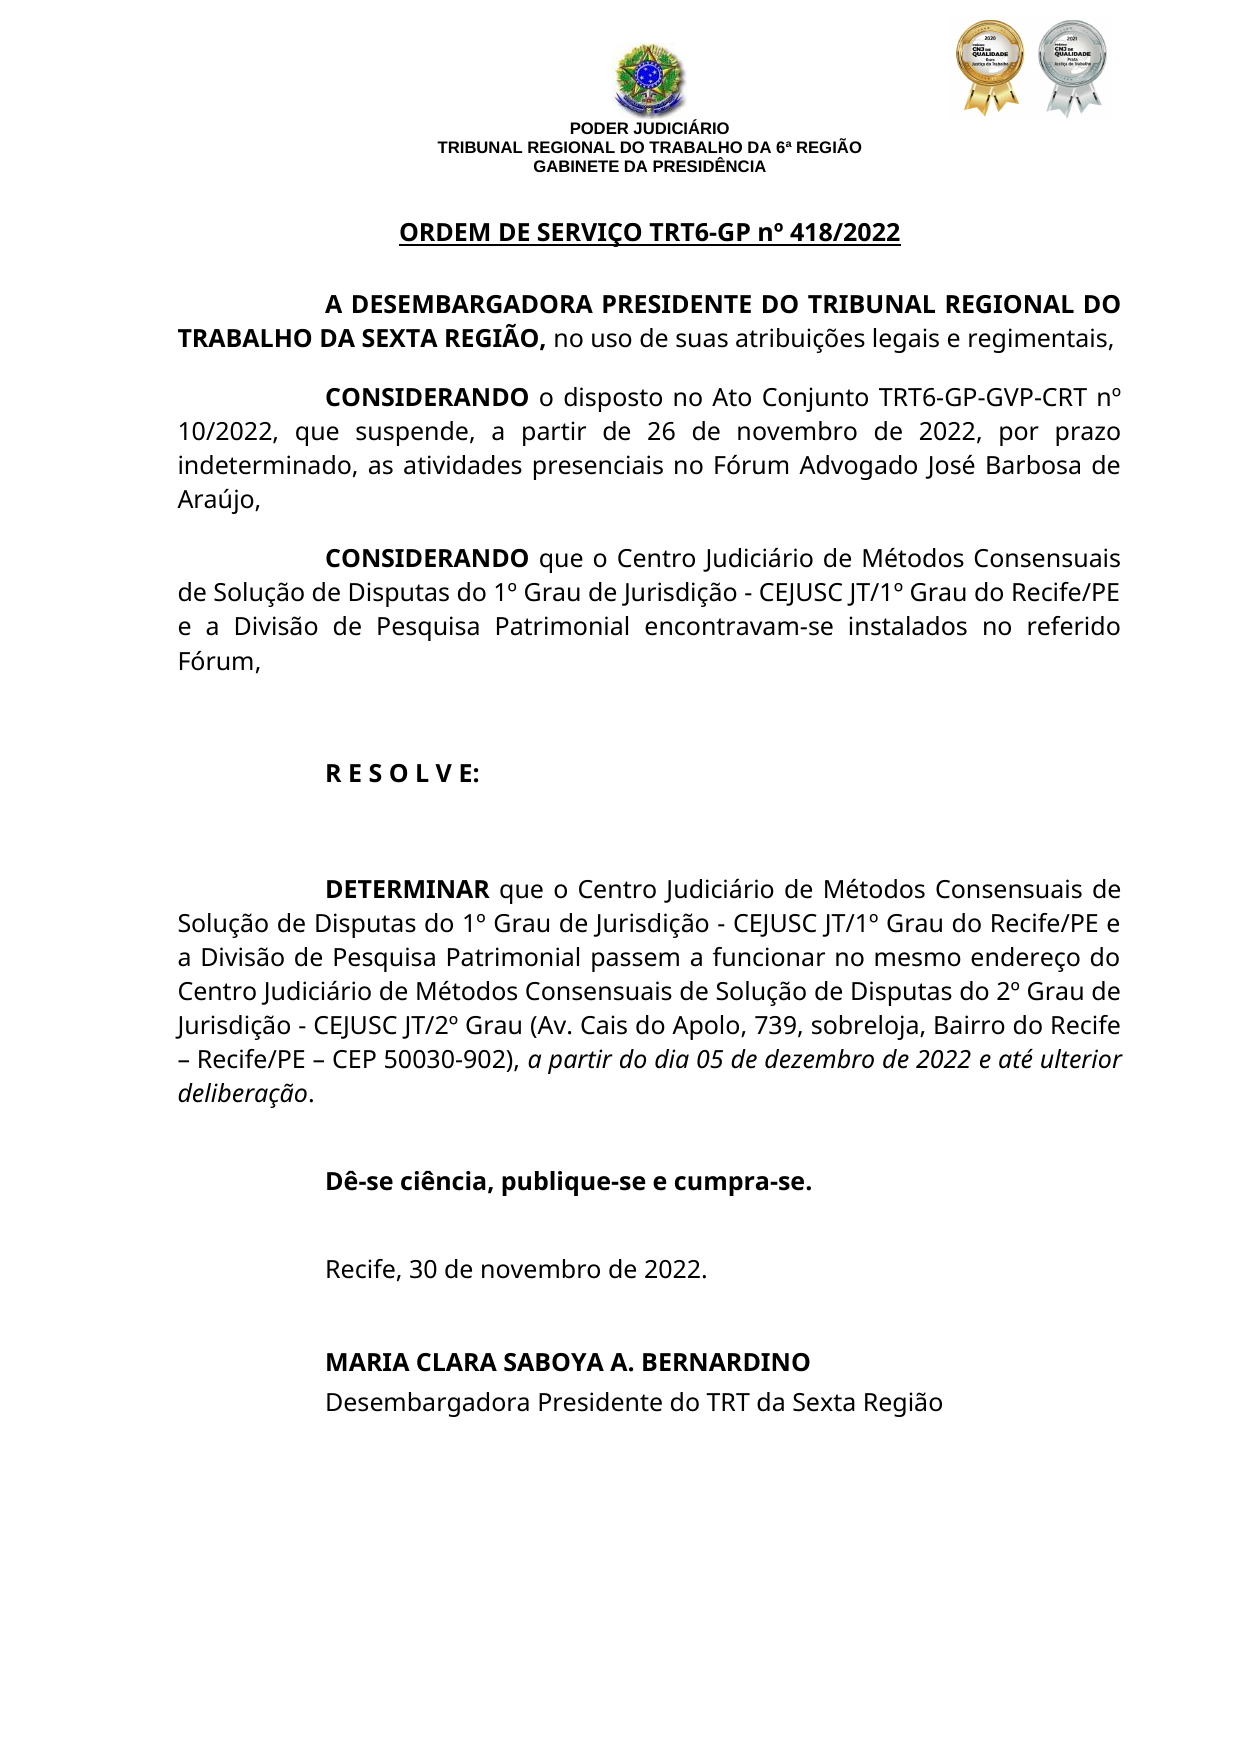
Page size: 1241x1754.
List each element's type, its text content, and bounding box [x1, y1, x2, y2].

picture [612, 43, 687, 119]
text DETERMINAR que o Centro Judiciário de Métodos Consensuais de Solução de Disputas do 1º Grau de Jurisdição - CEJUSC JT/1º Grau do Recife/PE e a Divisão de Pesquisa Patrimonial passem a funcionar no mesmo endereço do Centro Judiciário de Métodos Consensuais de Solução de Disputas do 2º Grau de Jurisdição - CEJUSC JT/2º Grau (Av. Cais do Apolo, 739, sobreloja, Bairro do Recife – Recife/PE – CEP 50030-902), a partir do dia 05 de dezembro de 2022 e até ulterior deliberação. [177, 872, 1122, 1110]
text MARIA CLARA SABOYA A. BERNARDINO [177, 1345, 1122, 1379]
text A DESEMBARGADORA PRESIDENTE DO TRIBUNAL REGIONAL DO TRABALHO DA SEXTA REGIÃO, no uso de suas atribuições legais e regimentais, [177, 287, 1122, 355]
text Recife, 30 de novembro de 2022. [177, 1252, 1122, 1286]
text CONSIDERANDO o disposto no Ato Conjunto TRT6-GP-GVP-CRT nº 10/2022, que suspende, a partir de 26 de novembro de 2022, por prazo indeterminado, as atividades presenciais no Fórum Advogado José Barbosa de Araújo, [177, 380, 1122, 516]
picture [948, 14, 1112, 121]
text Desembargadora Presidente do TRT da Sexta Região [177, 1385, 1122, 1419]
text R E S O L V E: [177, 756, 1122, 790]
text CONSIDERANDO que o Centro Judiciário de Métodos Consensuais de Solução de Disputas do 1º Grau de Jurisdição - CEJUSC JT/1º Grau do Recife/PE e a Divisão de Pesquisa Patrimonial encontravam-se instalados no referido Fórum, [177, 541, 1122, 677]
text ORDEM DE SERVIÇO TRT6-GP nº 418/2022 [177, 215, 1122, 249]
text Dê-se ciência, publique-se e cumpra-se. [177, 1164, 1122, 1198]
